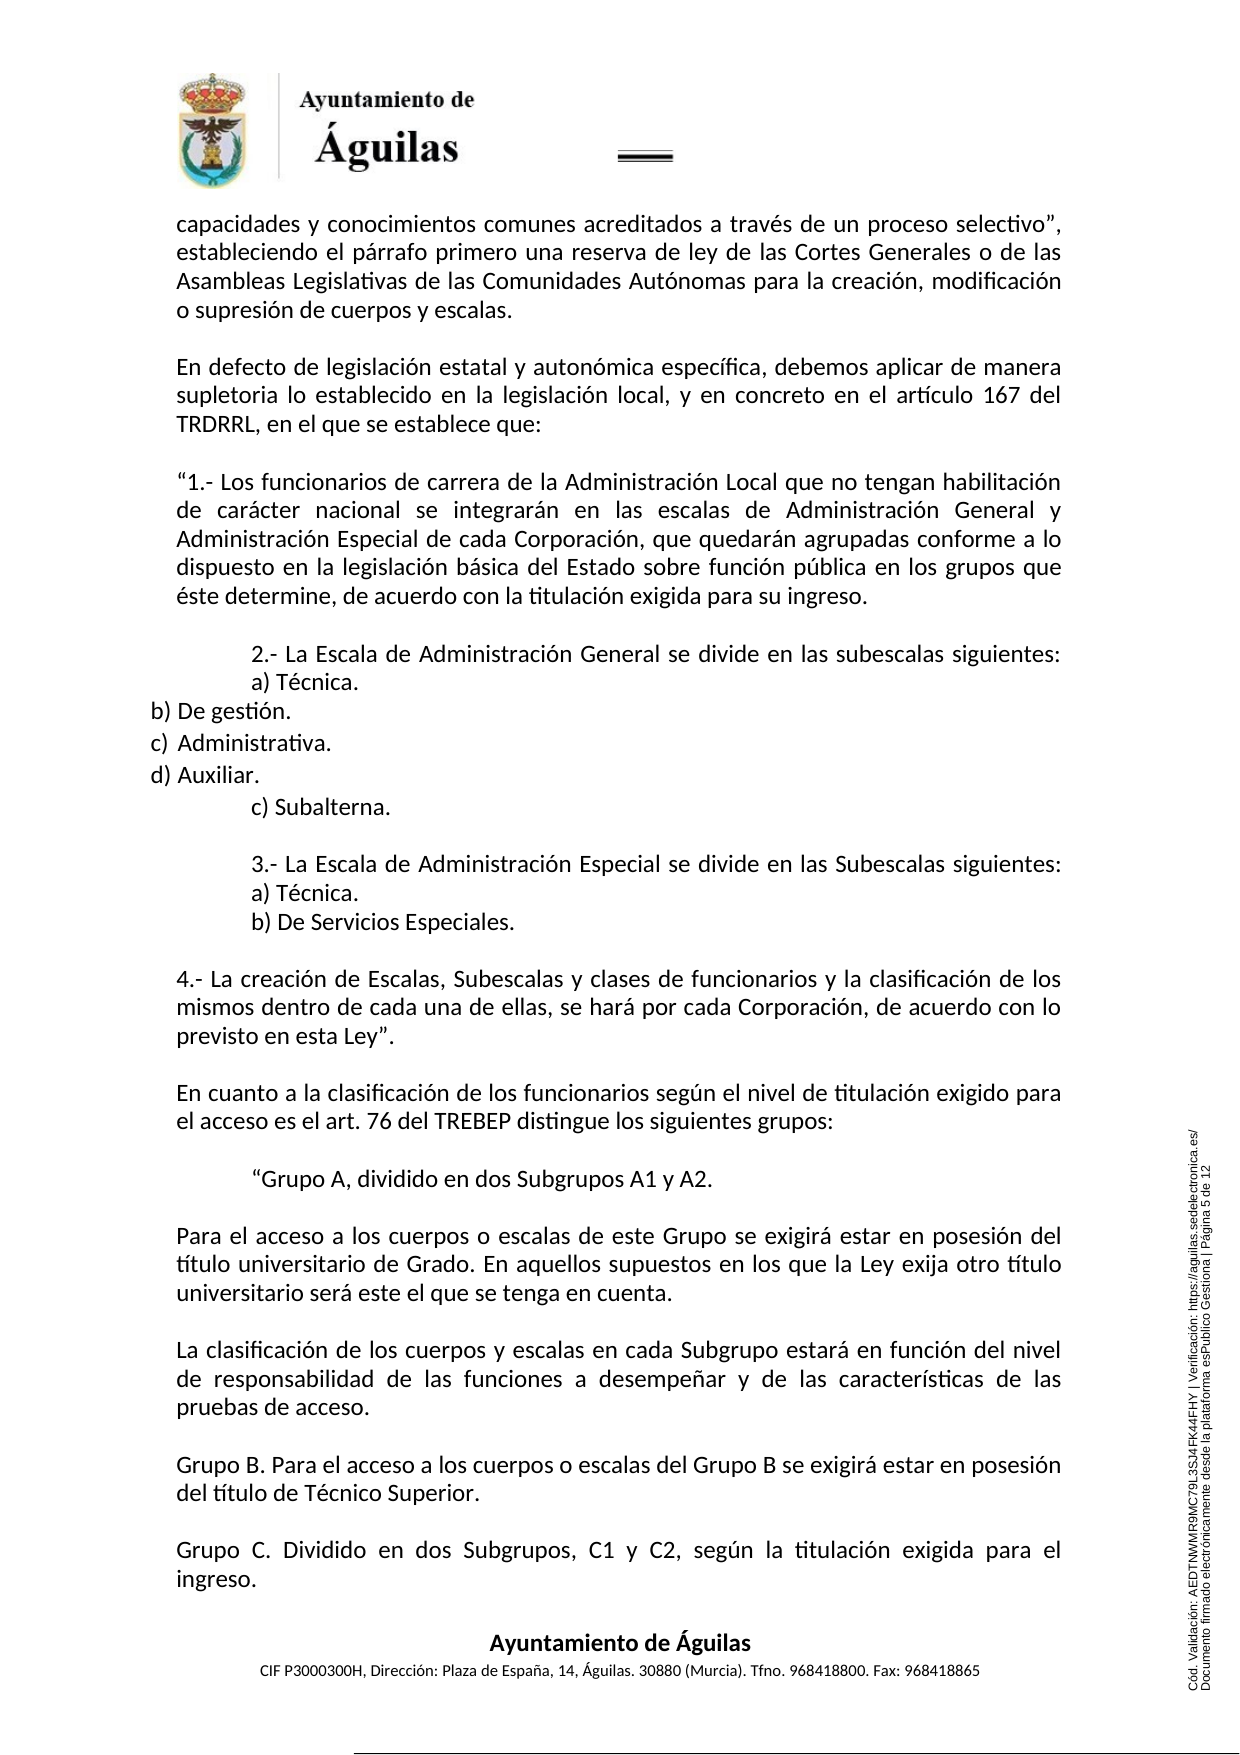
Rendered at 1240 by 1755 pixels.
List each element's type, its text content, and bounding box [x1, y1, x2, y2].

text 4.- La creación de Escalas, Subescalas y clases de funcionarios y la clasificación de los mismos dentro de cada una de ellas, se hará por cada Corporación, de acuerdo con lo previsto en esta Ley”. [176, 964, 1063, 1050]
text Grupo C. Dividido en dos Subgrupos, C1 y C2, según la titulación exigida para el ingreso. [176, 1536, 1063, 1593]
text b) De Servicios Especiales. [251, 907, 1063, 936]
text Para el acceso a los cuerpos o escalas de este Grupo se exigirá estar en posesión del título universitario de Grado. En aquellos supuestos en los que la Ley exija otro título universitario será este el que se tenga en cuenta. [176, 1221, 1063, 1307]
text En cuanto a la clasificación de los funcionarios según el nivel de titulación exigido para el acceso es el art. 76 del TREBEP distingue los siguientes grupos: [176, 1079, 1063, 1136]
text “1.- Los funcionarios de carrera de la Administración Local que no tengan habilitación de carácter nacional se integrarán en las escalas de Administración General y Administración Especial de cada Corporación, que quedarán agrupadas conforme a lo dispuesto en la legislación básica del Estado sobre función pública en los grupos que éste determine, de acuerdo con la titulación exigida para su ingreso. [176, 467, 1063, 611]
text En defecto de legislación estatal y autonómica específica, debemos aplicar de manera supletoria lo establecido en la legislación local, y en concreto en el artículo 167 del TRDRRL, en el que se establece que: [176, 353, 1063, 439]
text 2.- La Escala de Administración General se divide en las subescalas siguientes: a) Técnica. [251, 639, 1063, 697]
text 3.- La Escala de Administración Especial se divide en las Subescalas siguientes: a) Técnica. [251, 850, 1063, 907]
list Auxiliar. [150, 761, 1063, 789]
text Grupo B. Para el acceso a los cuerpos o escalas del Grupo B se exigirá estar en posesión del título de Técnico Superior. [176, 1450, 1063, 1508]
text La clasificación de los cuerpos y escalas en cada Subgrupo estará en función del nivel de responsabilidad de las funciones a desempeñar y de las características de las pruebas de acceso. [176, 1336, 1063, 1422]
list De gestión. [150, 697, 1063, 725]
text c) Subalterna. [251, 793, 1063, 821]
text “Grupo A, dividido en dos Subgrupos A1 y A2. [251, 1164, 1063, 1193]
list Administrativa. [150, 729, 1063, 757]
text capacidades y conocimientos comunes acreditados a través de un proceso selectivo”, estableciendo el párrafo primero una reserva de ley de las Cortes Generales o de las Asambleas Legislativas de las Comunidades Autónomas para la creación, modificación o supresión de cuerpos y escalas. [176, 209, 1063, 324]
